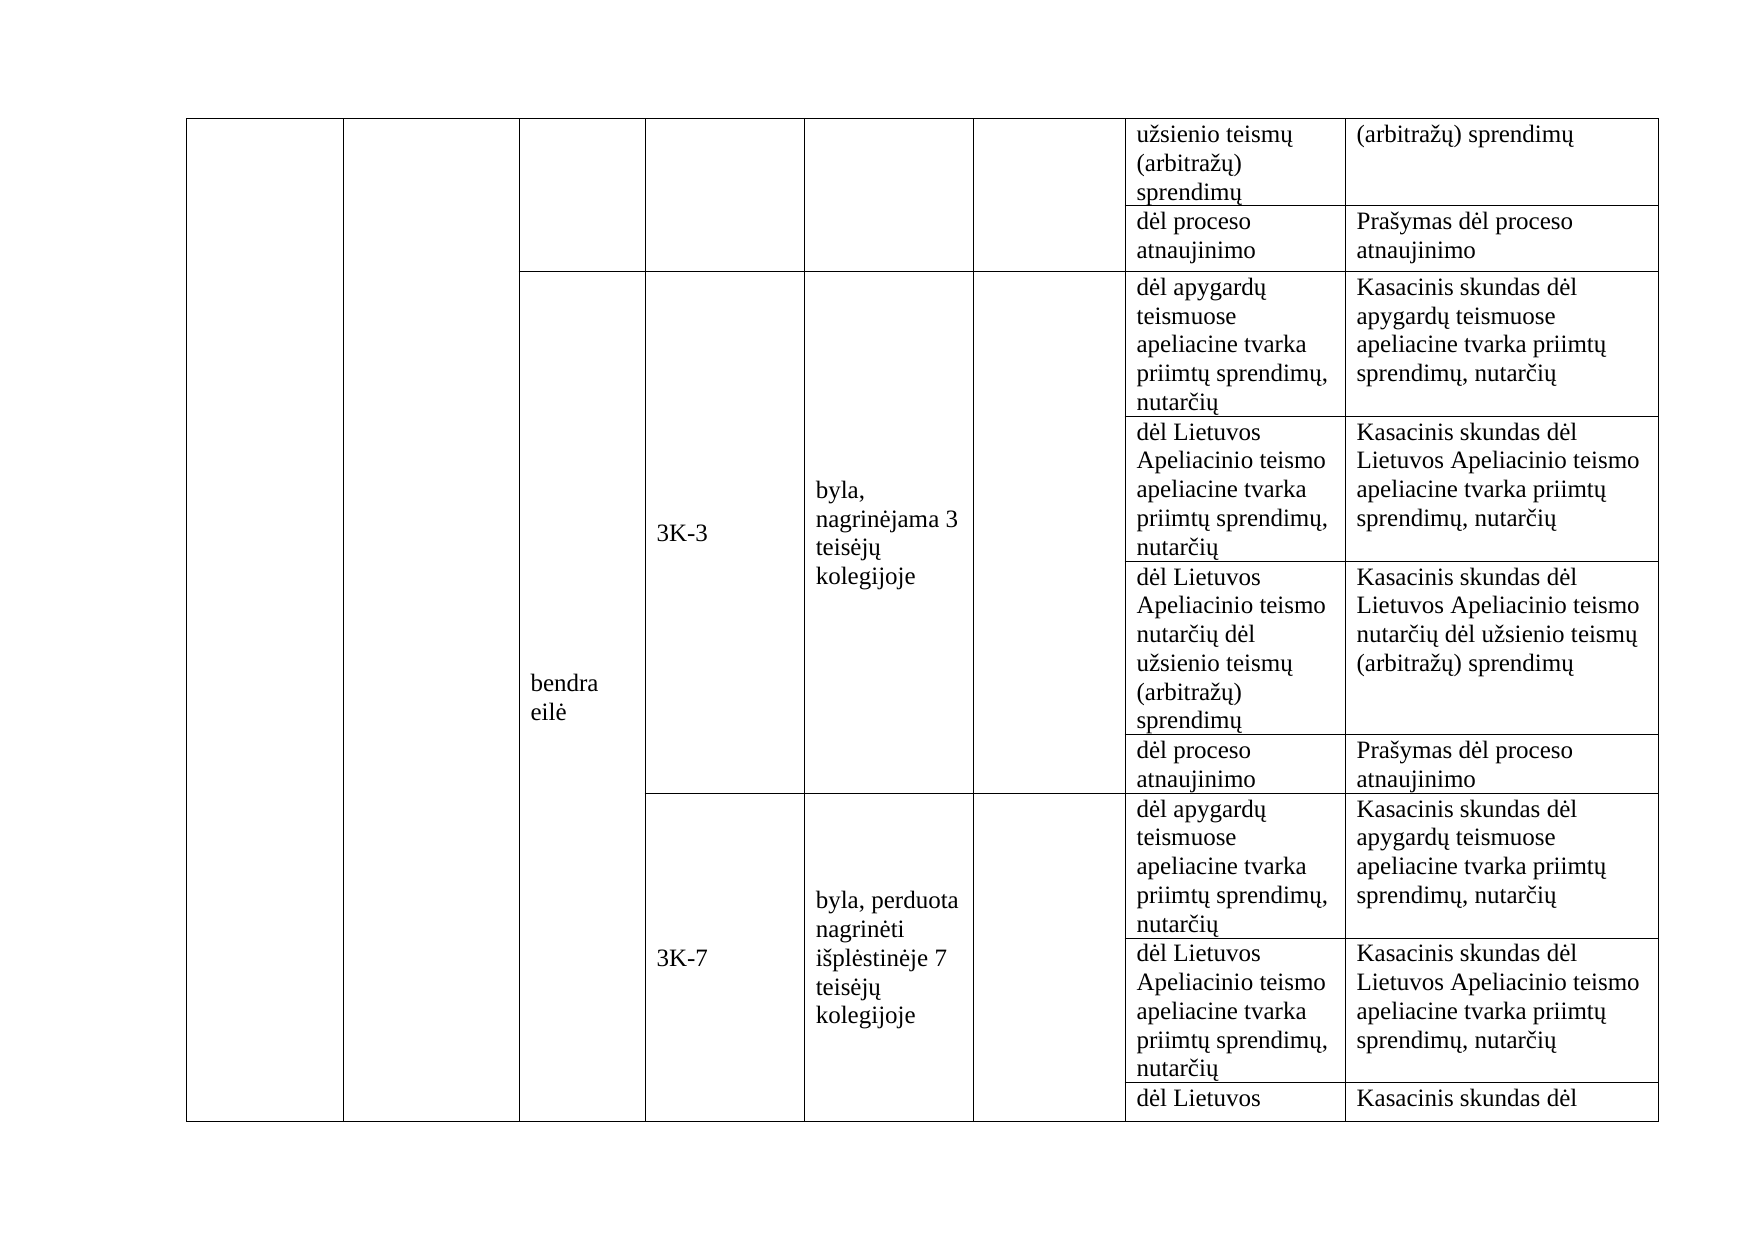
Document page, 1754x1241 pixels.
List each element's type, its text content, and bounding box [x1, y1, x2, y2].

table_cell dėl Lietuvos Apeliacinio teismo nutarčių dėl užsienio teismų (arbitražų) sprendimų [1126, 562, 1345, 734]
table_cell byla, perduota nagrinėti išplėstinėje 7 teisėjų kolegijoje [805, 794, 973, 1121]
table_cell Kasacinis skundas dėl Lietuvos Apeliacinio teismo apeliacine tvarka priimtų sprendimų, nutarčių [1346, 417, 1658, 561]
table_cell Kasacinis skundas dėl [1346, 1083, 1658, 1121]
table_cell Kasacinis skundas dėl apygardų teismuose apeliacine tvarka priimtų sprendimų, nutarčių [1346, 794, 1658, 937]
table_cell 3K-3 [646, 272, 804, 793]
table_cell Kasacinis skundas dėl Lietuvos Apeliacinio teismo nutarčių dėl užsienio teismų (arbitražų) sprendimų [1346, 562, 1658, 734]
table_cell [646, 119, 804, 271]
table_cell dėl Lietuvos Apeliacinio teismo apeliacine tvarka priimtų sprendimų, nutarčių [1126, 939, 1345, 1082]
table_cell (arbitražų) sprendimų [1346, 119, 1658, 205]
table_cell dėl apygardų teismuose apeliacine tvarka priimtų sprendimų, nutarčių [1126, 272, 1345, 416]
table_cell Prašymas dėl proceso atnaujinimo [1346, 735, 1658, 793]
table_cell bendra eilė [520, 272, 645, 1121]
table_cell [974, 794, 1125, 1121]
table_cell dėl Lietuvos [1126, 1083, 1345, 1121]
table_cell Kasacinis skundas dėl Lietuvos Apeliacinio teismo apeliacine tvarka priimtų sprendimų, nutarčių [1346, 939, 1658, 1082]
table_cell [805, 119, 973, 271]
table_cell dėl Lietuvos Apeliacinio teismo apeliacine tvarka priimtų sprendimų, nutarčių [1126, 417, 1345, 561]
table_cell dėl proceso atnaujinimo [1126, 206, 1345, 271]
table_cell Prašymas dėl proceso atnaujinimo [1346, 206, 1658, 271]
table_cell užsienio teismų (arbitražų) sprendimų [1126, 119, 1345, 205]
table_cell Kasacinis skundas dėl apygardų teismuose apeliacine tvarka priimtų sprendimų, nutarčių [1346, 272, 1658, 416]
table_cell byla, nagrinėjama 3 teisėjų kolegijoje [805, 272, 973, 793]
table_cell dėl proceso atnaujinimo [1126, 735, 1345, 793]
table_cell [520, 119, 645, 271]
table_cell dėl apygardų teismuose apeliacine tvarka priimtų sprendimų, nutarčių [1126, 794, 1345, 937]
table_cell [974, 272, 1125, 793]
table_cell 3K-7 [646, 794, 804, 1121]
table_cell [974, 119, 1125, 271]
table_cell [344, 119, 519, 1121]
table_cell [187, 119, 343, 1121]
